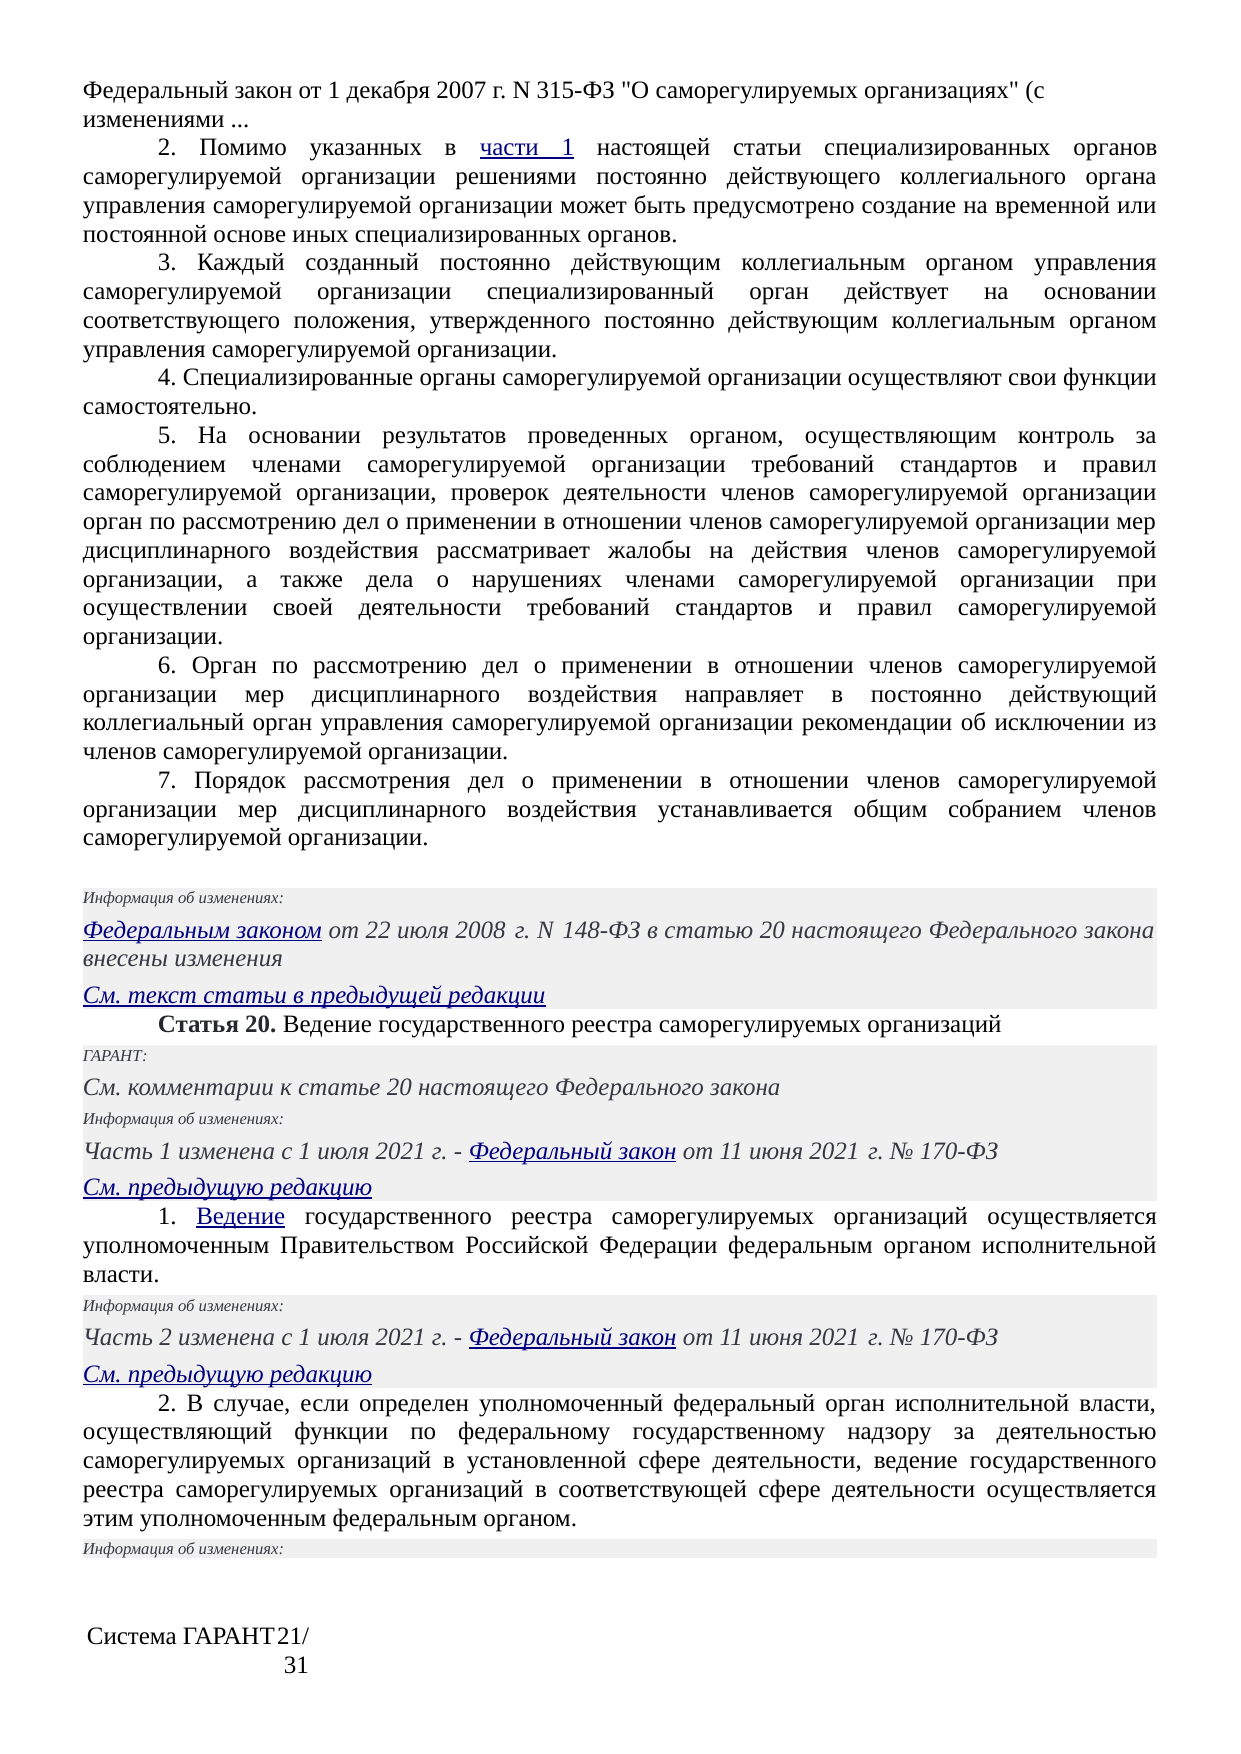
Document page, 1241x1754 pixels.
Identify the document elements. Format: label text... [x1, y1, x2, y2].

text 5. На основании результатов проведенных органом, осуществляющим контроль за соблюдением членами саморегулируемой организации требований стандартов и правил саморегулируемой организации, проверок деятельности членов саморегулируемой организации орган по рассмотрению дел о применении в отношении членов саморегулируемой организации мер дисциплинарного воздействия рассматривает жалобы на действия членов саморегулируемой организации, а также дела о нарушениях членами саморегулируемой организации при осуществлении своей деятельности требований стандартов и правил саморегулируемой организации. [83, 420, 1157, 650]
text Информация об изменениях: [286, 1109, 1157, 1128]
text 6. Орган по рассмотрению дел о применении в отношении членов саморегулируемой организации мер дисциплинарного воздействия направляет в постоянно действующий коллегиальный орган управления саморегулируемой организации рекомендации об исключении из членов саморегулируемой организации. [83, 650, 1157, 765]
text 2. Помимо указанных в части 1 настоящей статьи специализированных органов саморегулируемой организации решениями постоянно действующего коллегиального органа управления саморегулируемой организации может быть предусмотрено создание на временной или постоянной основе иных специализированных органов. [83, 132, 1157, 247]
text Часть 2 изменена с 1 июля 2021 г. - Федеральный закон от 11 июня 2021 г. № 170-ФЗ [1000, 1322, 1157, 1351]
text См. комментарии к статье 20 настоящего Федерального закона [83, 1072, 1157, 1101]
text Статья 20. Ведение государственного реестра саморегулируемых организаций [158, 1009, 1157, 1038]
text Федеральным законом от 22 июля 2008 г. N 148-ФЗ в статью 20 настоящего Федерального закона внесены изменения [83, 923, 1157, 972]
text Информация об изменениях: [286, 888, 1157, 907]
text Информация об изменениях: [286, 1539, 1157, 1558]
text См. предыдущую редакцию [83, 1172, 1157, 1201]
text Информация об изменениях: [286, 1295, 1157, 1314]
text Часть 1 изменена с 1 июля 2021 г. - Федеральный закон от 11 июня 2021 г. № 170-ФЗ [1000, 1136, 1157, 1165]
text 4. Специализированные органы саморегулируемой организации осуществляют свои функции самостоятельно. [83, 362, 1157, 420]
text См. предыдущую редакцию [374, 1359, 1157, 1388]
text 1. Ведение государственного реестра саморегулируемых организаций осуществляется уполномоченным Правительством Российской Федерации федеральным органом исполнительной власти. [83, 1201, 1157, 1287]
text 7. Порядок рассмотрения дел о применении в отношении членов саморегулируемой организации мер дисциплинарного воздействия устанавливается общим собранием членов саморегулируемой организации. [83, 765, 1157, 851]
text См. текст статьи в предыдущей редакции [548, 980, 1157, 1009]
text ГАРАНТ: [149, 1045, 1157, 1064]
text 2. В случае, если определен уполномоченный федеральный орган исполнительной власти, осуществляющий функции по федеральному государственному надзору за деятельностью саморегулируемых организаций в установленной сфере деятельности, ведение государственного реестра саморегулируемых организаций в соответствующей сфере деятельности осуществляется этим уполномоченным федеральным органом. [83, 1388, 1157, 1531]
text 3. Каждый созданный постоянно действующим коллегиальным органом управления саморегулируемой организации специализированный орган действует на основании соответствующего положения, утвержденного постоянно действующим коллегиальным органом управления саморегулируемой организации. [83, 247, 1157, 362]
